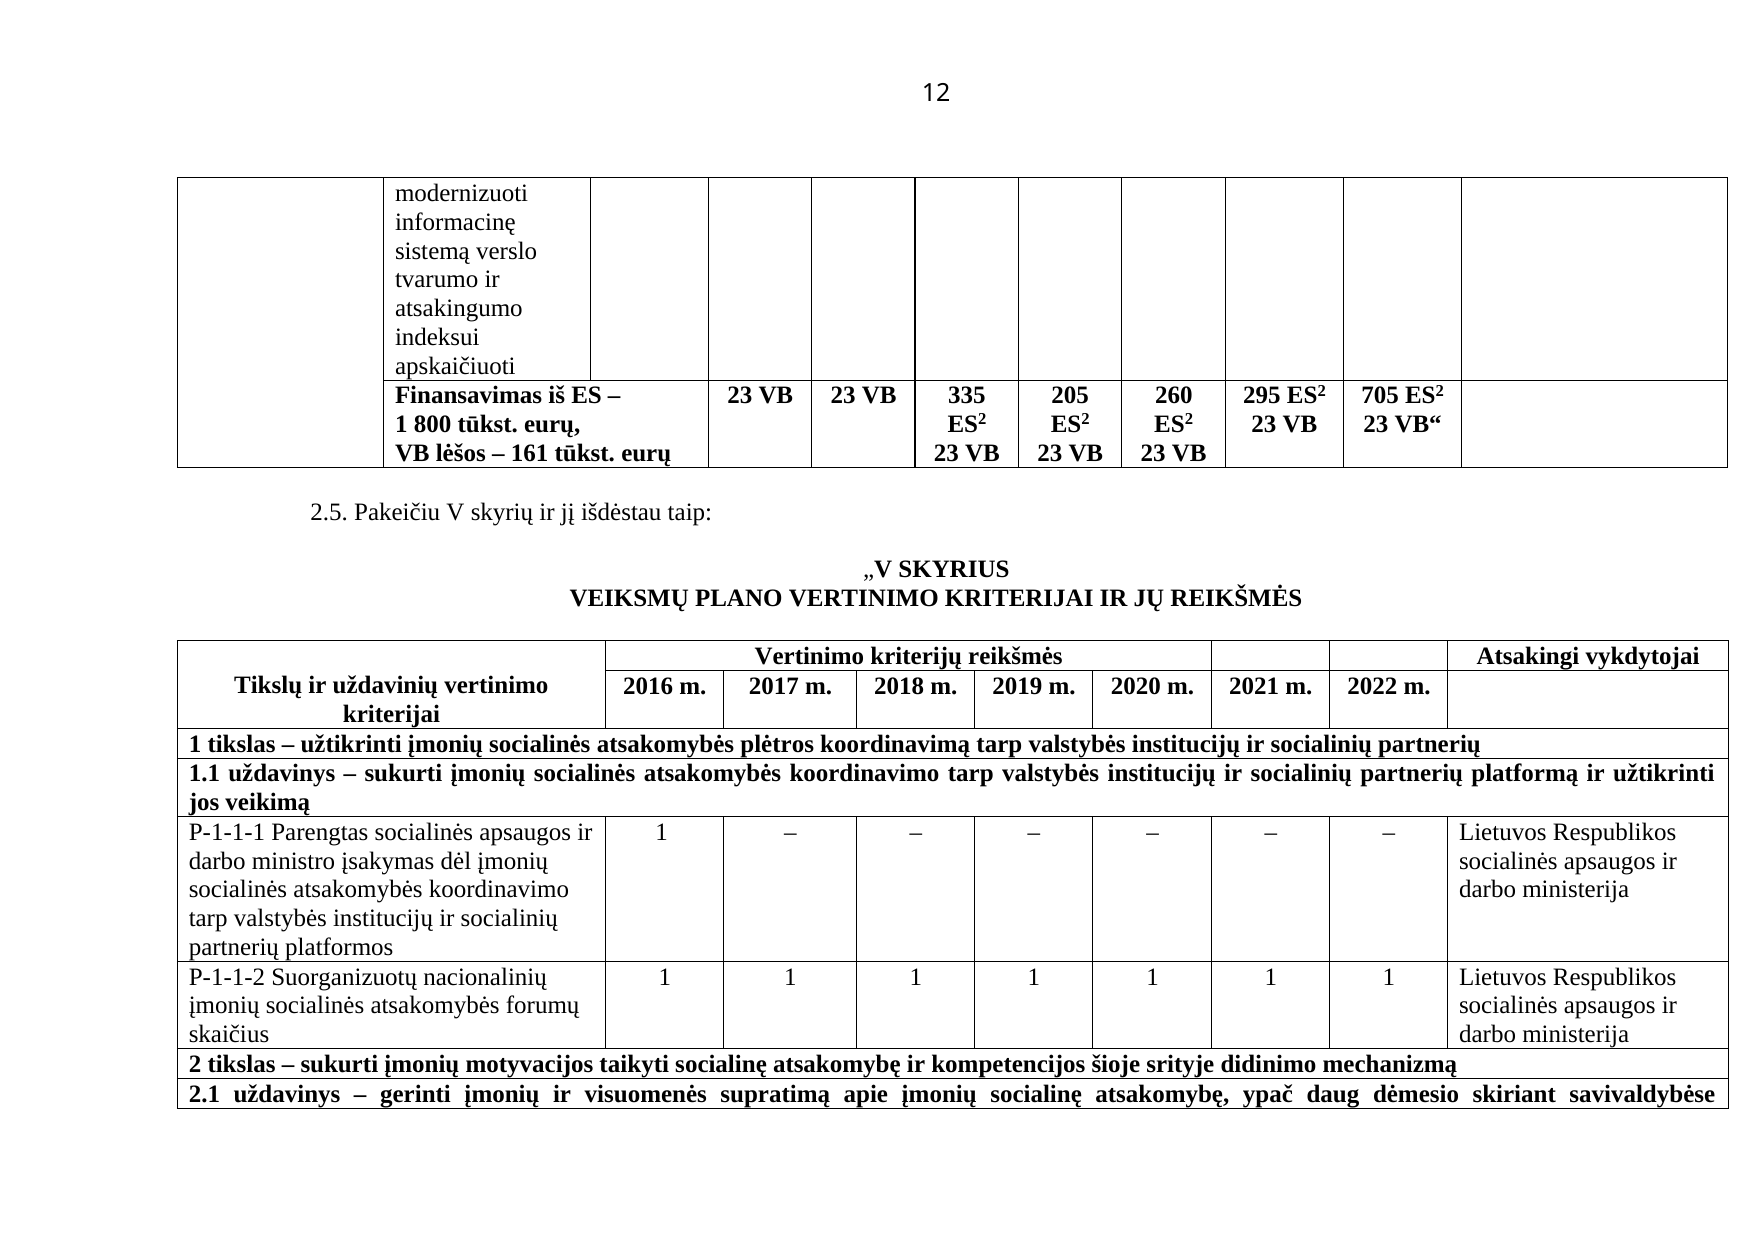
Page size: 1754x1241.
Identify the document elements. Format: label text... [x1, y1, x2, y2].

table_cell [709, 178, 811, 379]
table_cell [1019, 178, 1121, 379]
table_cell Lietuvos Respublikos socialinės apsaugos ir darbo ministerija [1448, 817, 1728, 961]
table_cell [1344, 178, 1461, 379]
table_cell 205 ES2 23 VB [1019, 381, 1121, 467]
table_cell 705 ES2 23 VB“ [1344, 381, 1461, 467]
table_cell 1 [975, 962, 1092, 1048]
table_cell P-1-1-2 Suorganizuotų nacionalinių įmonių socialinės atsakomybės forumų skaičius [178, 962, 605, 1048]
table_cell [1122, 178, 1225, 379]
text 2.5. Pakeičiu V skyrių ir jį išdėstau taip: [177, 497, 1695, 525]
table_header [1212, 641, 1329, 670]
table_cell 2016 m. [606, 671, 723, 728]
table_cell 1.1 uždavinys – sukurti įmonių socialinės atsakomybės koordinavimo tarp valstybės institucijų ir socialinių partnerių platformą ir užtikrinti jos veikimą [178, 759, 1728, 816]
table_cell – [857, 817, 974, 961]
table_cell 1 tikslas – užtikrinti įmonių socialinės atsakomybės plėtros koordinavimą tarp valstybės institucijų ir socialinių partnerių [178, 729, 1728, 757]
table_cell 260 ES2 23 VB [1122, 381, 1225, 467]
table_cell 2019 m. [975, 671, 1092, 728]
table_cell Finansavimas iš ES – 1 800 tūkst. eurų, VB lėšos – 161 tūkst. eurų [384, 381, 708, 467]
table_cell [916, 178, 1018, 379]
table_cell 2022 m. [1330, 671, 1447, 728]
table_cell 2017 m. [724, 671, 856, 728]
table_cell 23 VB [709, 381, 811, 467]
table_cell – [1093, 817, 1211, 961]
table_cell – [724, 817, 856, 961]
table_cell 1 [1212, 962, 1329, 1048]
table_cell 335 ES2 23 VB [916, 381, 1018, 467]
table_cell 2021 m. [1212, 671, 1329, 728]
text VEIKSMŲ PLANO VERTINIMO KRITERIJAI IR JŲ REIKŠMĖS [177, 583, 1695, 612]
table_cell [812, 178, 914, 379]
table_cell 2 tikslas – sukurti įmonių motyvacijos taikyti socialinę atsakomybę ir kompetencijos šioje srityje didinimo mechanizmą [178, 1049, 1728, 1078]
table_cell – [1330, 817, 1447, 961]
table_cell Lietuvos Respublikos socialinės apsaugos ir darbo ministerija [1448, 962, 1728, 1048]
text „V SKYRIUS [177, 554, 1695, 583]
table_cell – [975, 817, 1092, 961]
table_cell 23 VB [812, 381, 914, 467]
table_cell 1 [606, 817, 723, 961]
table_cell 2.1 uždavinys – gerinti įmonių ir visuomenės supratimą apie įmonių socialinę atsakomybę, ypač daug dėmesio skiriant savivaldybėse [178, 1079, 1728, 1108]
table_header Vertinimo kriterijų reikšmės [606, 641, 1211, 670]
table_cell 1 [606, 962, 723, 1048]
table_header Tikslų ir uždavinių vertinimo kriterijai [178, 641, 605, 728]
table_cell 2020 m. [1093, 671, 1211, 728]
table_cell [178, 178, 383, 467]
table_cell – [1212, 817, 1329, 961]
table_header Atsakingi vykdytojai [1448, 641, 1728, 670]
table_header [1330, 641, 1447, 670]
table_cell 1 [724, 962, 856, 1048]
table_cell [591, 178, 708, 379]
table_cell [1462, 381, 1727, 467]
table_cell P-1-1-1 Parengtas socialinės apsaugos ir darbo ministro įsakymas dėl įmonių socialinės atsakomybės koordinavimo tarp valstybės institucijų ir socialinių partnerių platformos [178, 817, 605, 961]
table_cell [1448, 671, 1728, 728]
table_cell 1 [1330, 962, 1447, 1048]
table_cell 2018 m. [857, 671, 974, 728]
table_cell [1226, 178, 1343, 379]
table_cell 295 ES2 23 VB [1226, 381, 1343, 467]
table_cell modernizuoti informacinę sistemą verslo tvarumo ir atsakingumo indeksui apskaičiuoti [384, 178, 590, 379]
table_cell [1462, 178, 1727, 379]
table_cell 1 [1093, 962, 1211, 1048]
table_cell 1 [857, 962, 974, 1048]
